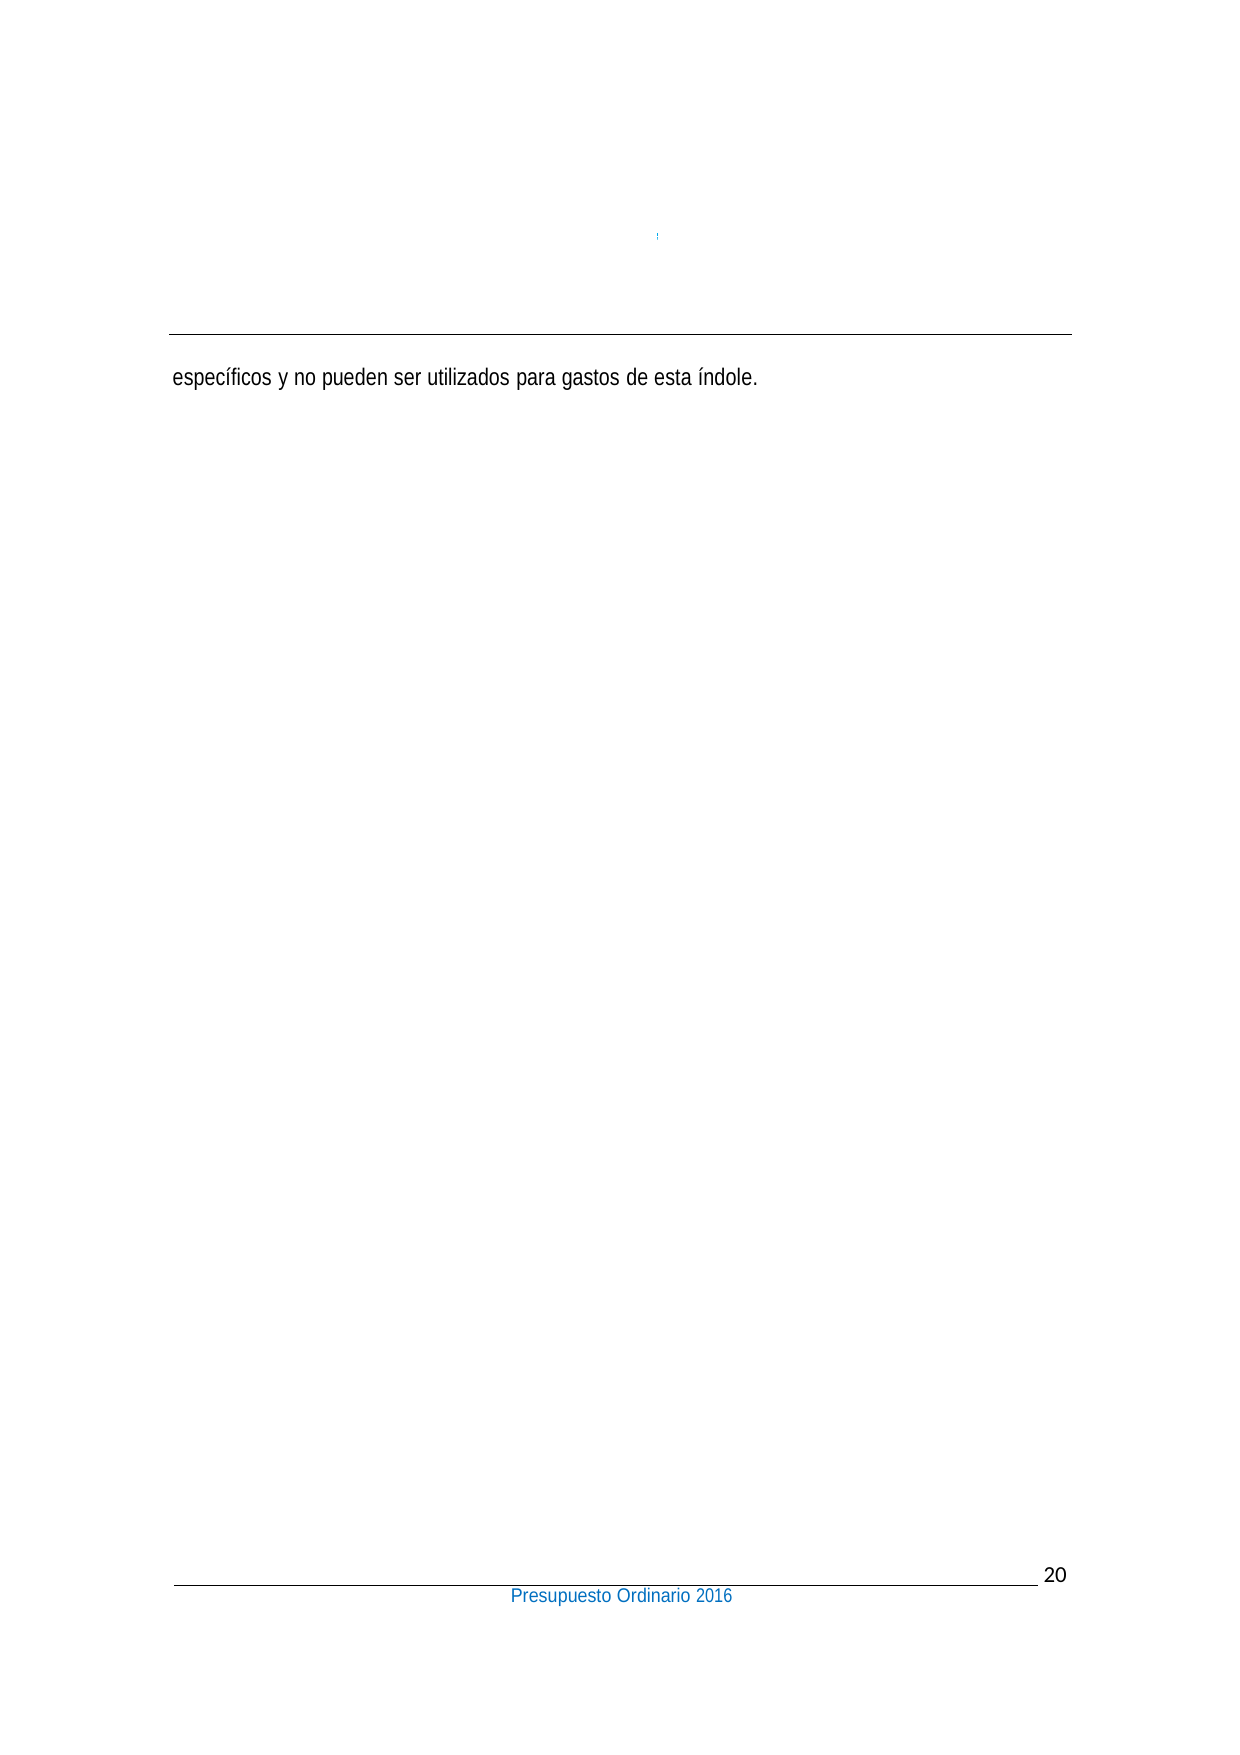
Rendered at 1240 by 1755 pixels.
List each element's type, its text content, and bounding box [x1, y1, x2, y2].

text específicos y no pueden ser utilizados para gastos de esta índole. [172, 363, 1075, 390]
